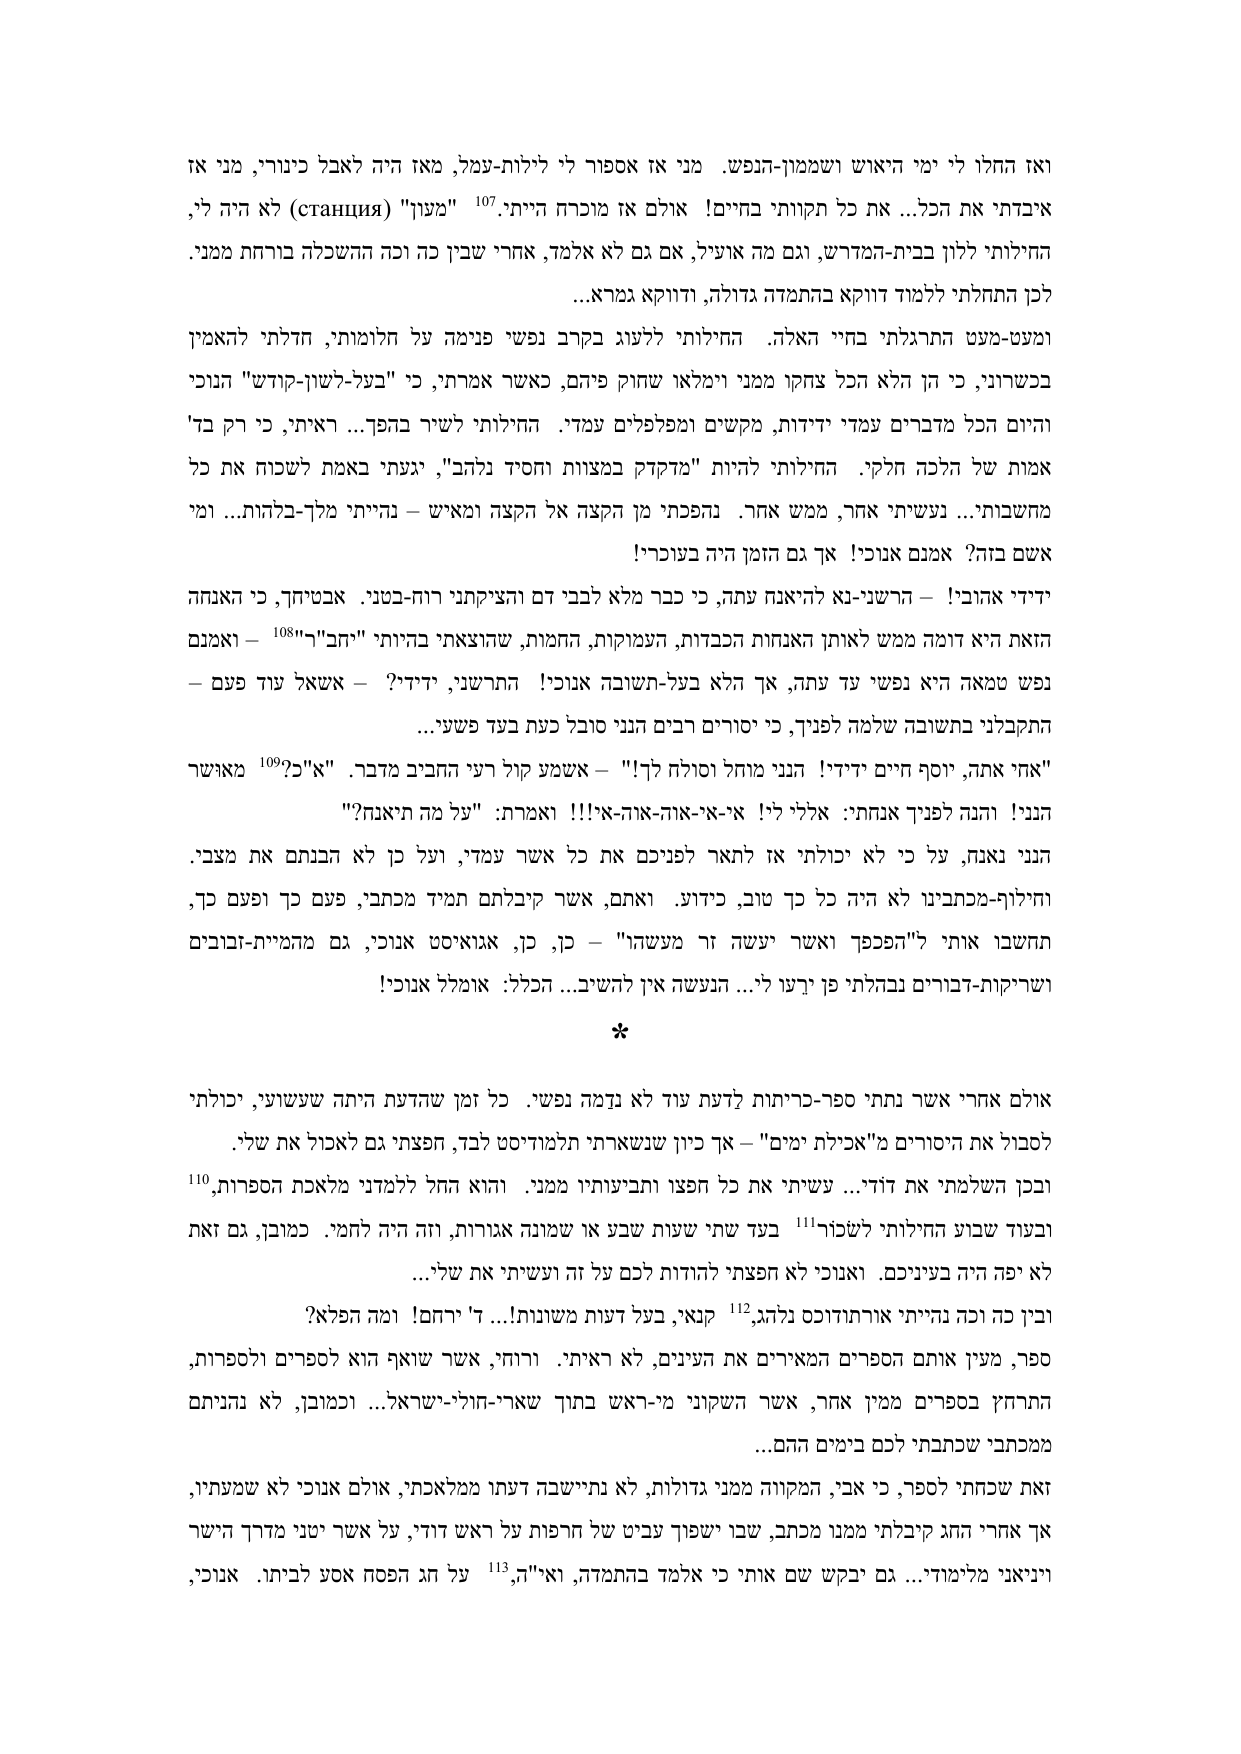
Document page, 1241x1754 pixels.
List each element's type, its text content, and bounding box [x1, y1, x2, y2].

text ואז החלו לי ימי היאוש ושממון-הנפש. מני אז אספור לי לילות-עמל, מאז היה לאבל כינורי, מני אז איבדתי את הכל... את כל תקוותי בחיים! אולם אז מוכרח הייתי. "מעון" (станция) לא היה לי, החילותי ללון בבית-המדרש, וגם מה אועיל, אם גם לא אלמד, אחרי שבין כה וכה ההשכלה בורחת ממני. לכן התחלתי ללמוד דווקא בהתמדה גדולה, ודווקא גמרא... [187, 150, 1053, 308]
text "אחי אתה, יוסף חיים ידידי! הנני מוחל וסולח לך!" – אשמע קול רעי החביב מדבר. "א"כ? מאוּשר הנני! והנה לפניך אנחתי: אללי לי! אי-אי-אוה-אוה-אי!!! ואמרת: "על מה תיאנח?" [187, 754, 1053, 826]
text * [187, 1012, 1053, 1060]
text אולם אחרי אשר נתתי ספר-כריתות לַדעת עוד לא נדַמה נפשי. כל זמן שהדעת היתה שעשועי, יכולתי לסבול את היסורים מ"אכילת ימים" – אך כיון שנשארתי תלמודיסט לבד, חפצתי גם לאכול את שלי. [187, 1084, 1053, 1156]
text ספר, מעין אותם הספרים המאירים את העינים, לא ראיתי. ורוחי, אשר שואף הוא לספרים ולספרות, התרחץ בספרים ממין אחר, אשר השקוני מי-ראש בתוך שארי-חולי-ישראל... וכמובן, לא נהניתם ממכתבי שכתבתי לכם בימים ההם... [187, 1343, 1053, 1458]
text הנני נאנח, על כי לא יכולתי אז לתאר לפניכם את כל אשר עמדי, ועל כן לא הבנתם את מצבי. וחילוף-מכתבינו לא היה כל כך טוב, כידוע. ואתם, אשר קיבלתם תמיד מכתבי, פעם כך ופעם כך, תחשבו אותי ל"הפכפך ואשר יעשה זר מעשהו" – כן, כן, אגואיסט אנוכי, גם מהמיית-זבובים ושריקות-דבורים נבהלתי פן ירֵעו לי... הנעשה אין להשיב... הכלל: אומלל אנוכי! [187, 840, 1053, 998]
text ידידי אהובי! – הרשני-נא להיאנח עתה, כי כבר מלא לבבי דם והציקתני רוח-בטני. אבטיחך, כי האנחה הזאת היא דומה ממש לאותן האנחות הכבדות, העמוקות, החמות, שהוצאתי בהיותי "יחב"ר" – ואמנם נפש טמאה היא נפשי עד עתה, אך הלא בעל-תשובה אנוכי! התרשני, ידידי? – אשאל עוד פעם – התקבלני בתשובה שלמה לפניך, כי יסורים רבים הנני סובל כעת בעד פשעי... [187, 581, 1053, 739]
text ובכן השלמתי את דוֹדי... עשיתי את כל חפצו ותביעותיו ממני. והוא החל ללמדני מלאכת הספרות, ובעוד שבוע החילותי לשׂכוֹר בעד שתי שעות שבע או שמונה אגורות, וזה היה לחמי. כמובן, גם זאת לא יפה היה בעיניכם. ואנוכי לא חפצתי להודות לכם על זה ועשיתי את שלי... [187, 1171, 1053, 1286]
text ובין כה וכה נהייתי אורתודוכס נלהג, קנאי, בעל דעות משונות!... ד' ירחם! ומה הפלא? [187, 1300, 1053, 1329]
text זאת שכחתי לספר, כי אבי, המקווה ממני גדולות, לא נתיישבה דעתו ממלאכתי, אולם אנוכי לא שמעתיו, אך אחרי החג קיבלתי ממנו מכתב, שבו ישפוך עביט של חרפות על ראש דודי, על אשר יטני מדרך הישר ויניאני מלימודי... גם יבקש שם אותי כי אלמד בהתמדה, ואי"ה, על חג הפסח אסע לביתו. אנוכי, [187, 1472, 1053, 1587]
text ומעט-מעט התרגלתי בחיי האלה. החילותי ללעוג בקרב נפשי פנימה על חלומותי, חדלתי להאמין בכשרוני, כי הן הלא הכל צחקו ממני וימלאו שחוק פיהם, כאשר אמרתי, כי "בעל-לשון-קודש" הנוכי והיום הכל מדברים עמדי ידידות, מקשים ומפלפלים עמדי. החילותי לשיר בהפך... ראיתי, כי רק בד' אמות של הלכה חלקי. החילותי להיות "מדקדק במצוות וחסיד נלהב", יגעתי באמת לשכוח את כל מחשבותי... נעשיתי אחר, ממש אחר. נהפכתי מן הקצה אל הקצה ומאיש – נהייתי מלך-בלהות... ומי אשם בזה? אמנם אנוכי! אך גם הזמן היה בעוכרי! [187, 322, 1053, 567]
